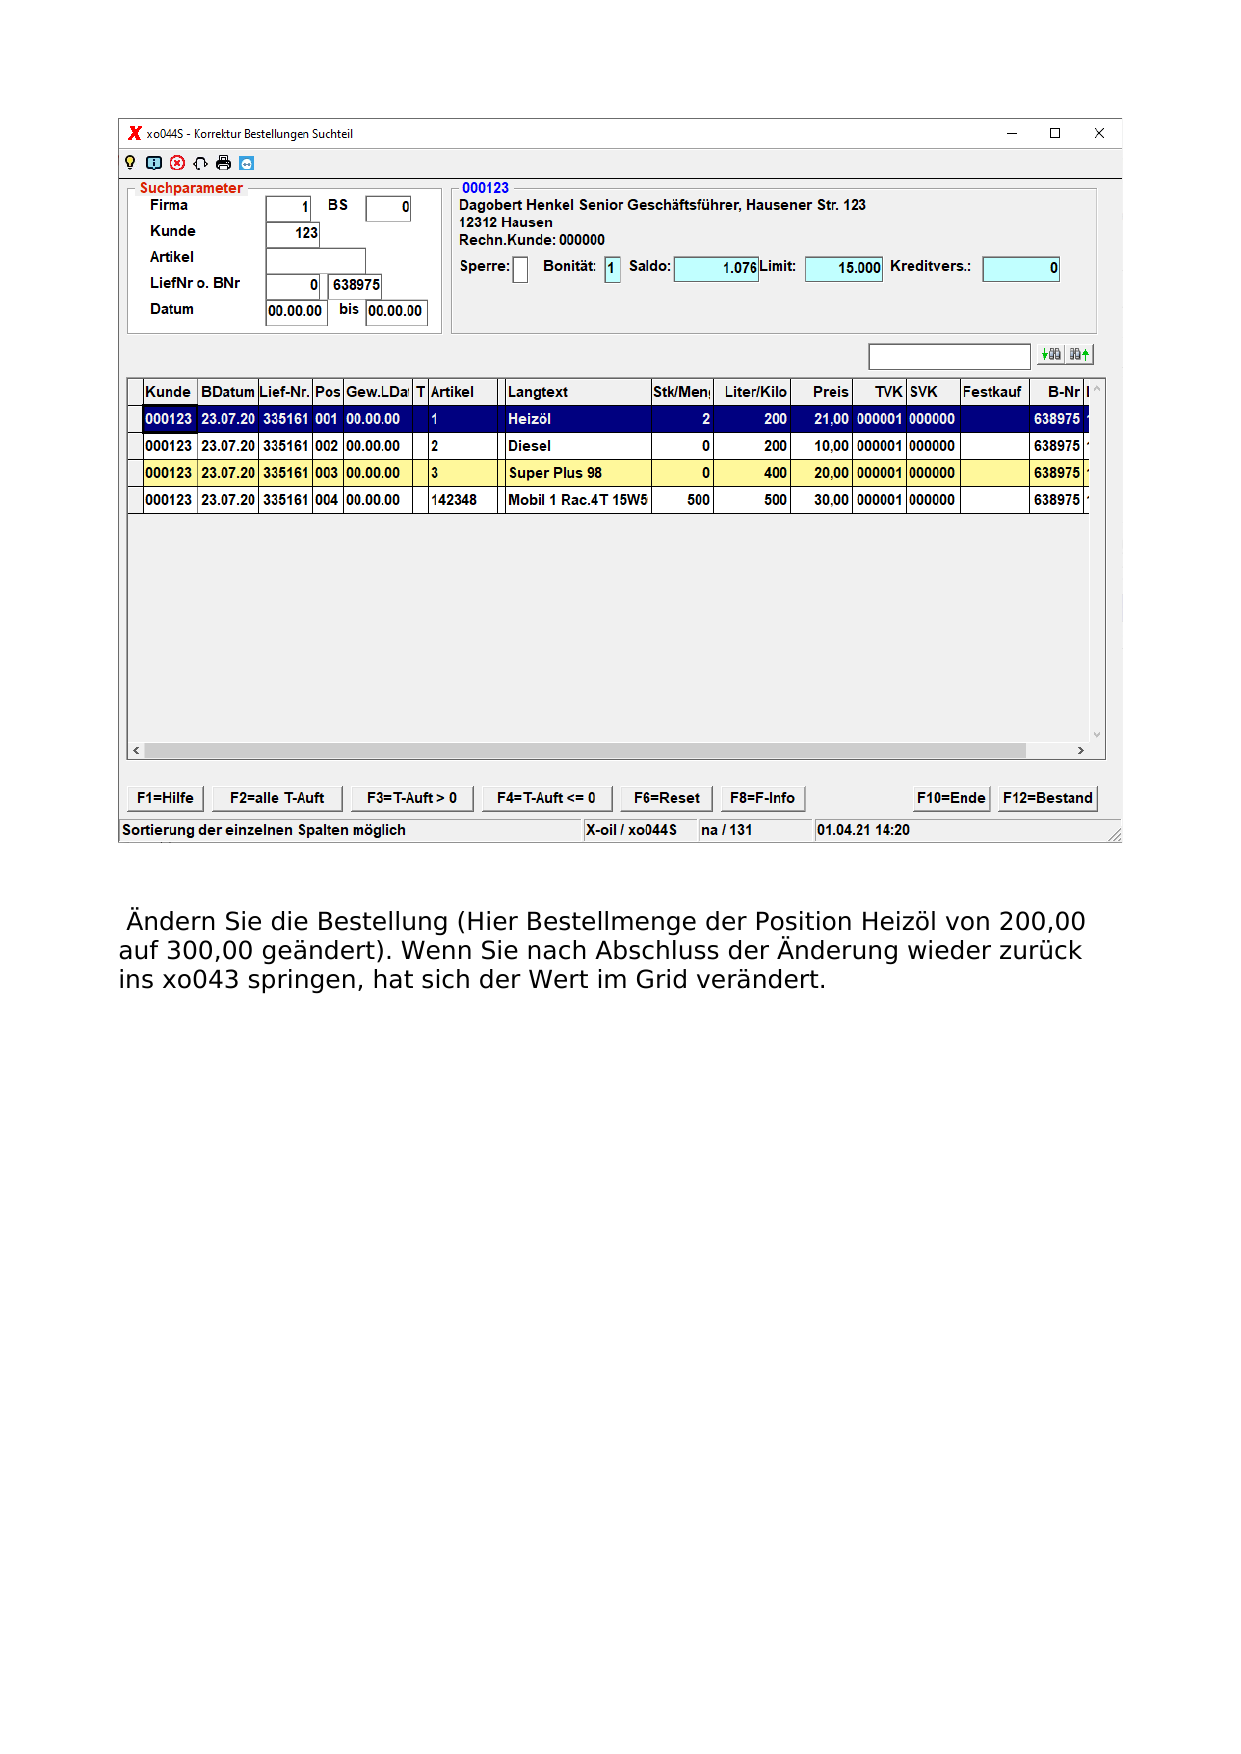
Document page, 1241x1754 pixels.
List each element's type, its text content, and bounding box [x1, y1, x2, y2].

text Durch Drücken der F12-Taste, können Sie festlegen, ob Ihre aktuelle Auswahl gespeichert werden soll. Wenn Sie immer dieselbe Auswahl treffen, müssen Sie sie nur einmal eingeben und speichern. Dann steht Sie ihnen bei jedem erneuten Programmaufruf zu Verfügung. Sie können die Auswahl auch beim Verlassen des Programm mit der dann aktuellen Auswahl überschreiben und für erneute Programmaufrufe speichern. Nehmen Sie den Haken raus, werden Ihnen beim nächsten Programmaufruf wieder die Defaultwerte vorgeblendet. Haben Sie nun alle Angaben gemacht wird nach Drücken der Enter-Taste, des grünen Pfeils oder des Disketten-Symbols die Bestellübersicht, zunächst in einer Summenübersicht erstellt. Möchte Sie sich nun mehr ins Detail gehen oder speziell einen Artikel genauer ansehen, positionieren Sie den Cursor in die entsprechende Grid-Zeile und drücken Sie Enter oder machen Sie einen Doppelklick in die Zeile. Es erscheint folgendes Fenster: Wählen Sie und drücken Enter oder . Möchte Sie an dieser Stelle abbrechen drücken Sie Haben Sie sich für einen speziellen Artikel entschieden, erscheint folgende Einzelpositionsmaske: Es werden alle Bestellungen zu dieser Artikelnummer unter den gemachten Auswahlkriterien angezeigt. Ergibt die Auswahl nur einen Artikel, wird auch ein durchschnittlicher VK für diesen Artikel ermittelt. Bei unterschiedlichen Artikeln bleibt das Feld leer und es wird nur der Totalwert Bestellmenge ermittelt. Machen Sie einen Doppelklick auf eine Zeile im Grid oder drücken Sie dort Enter, so können Sie die Bestellung korrigieren. Es wird Ihnen immer die komplette Bestellung mit allen Positionen angezeigt. Ändern Sie die Bestellung (Hier Bestellmenge der Position Heizöl von 200,00 auf 300,00 geändert). Wenn Sie nach Abschluss der Änderung wieder zurück ins xo043 springen, hat sich der Wert im Grid verändert. Durch Drücken von F10, des roten Pfeils oder dem „X“ oben rechts am Fenster beenden Sie das Programm. Haben Sie in den Einstellung die Speicherung gewählt und hat sich der Inhalt Ihrer Auswahl verändert, fragt Sie das Programm ob sie die momentane Auswahl speichern möchten. Wenn Sie „Ja“ drücken, wird die bis dahin gespeicherte Auswahl überschrieben. Übersicht | X-oil | Menü | Programme | Glossar | Themen | Update [118, 843, 1122, 1053]
picture [118, 118, 1123, 843]
